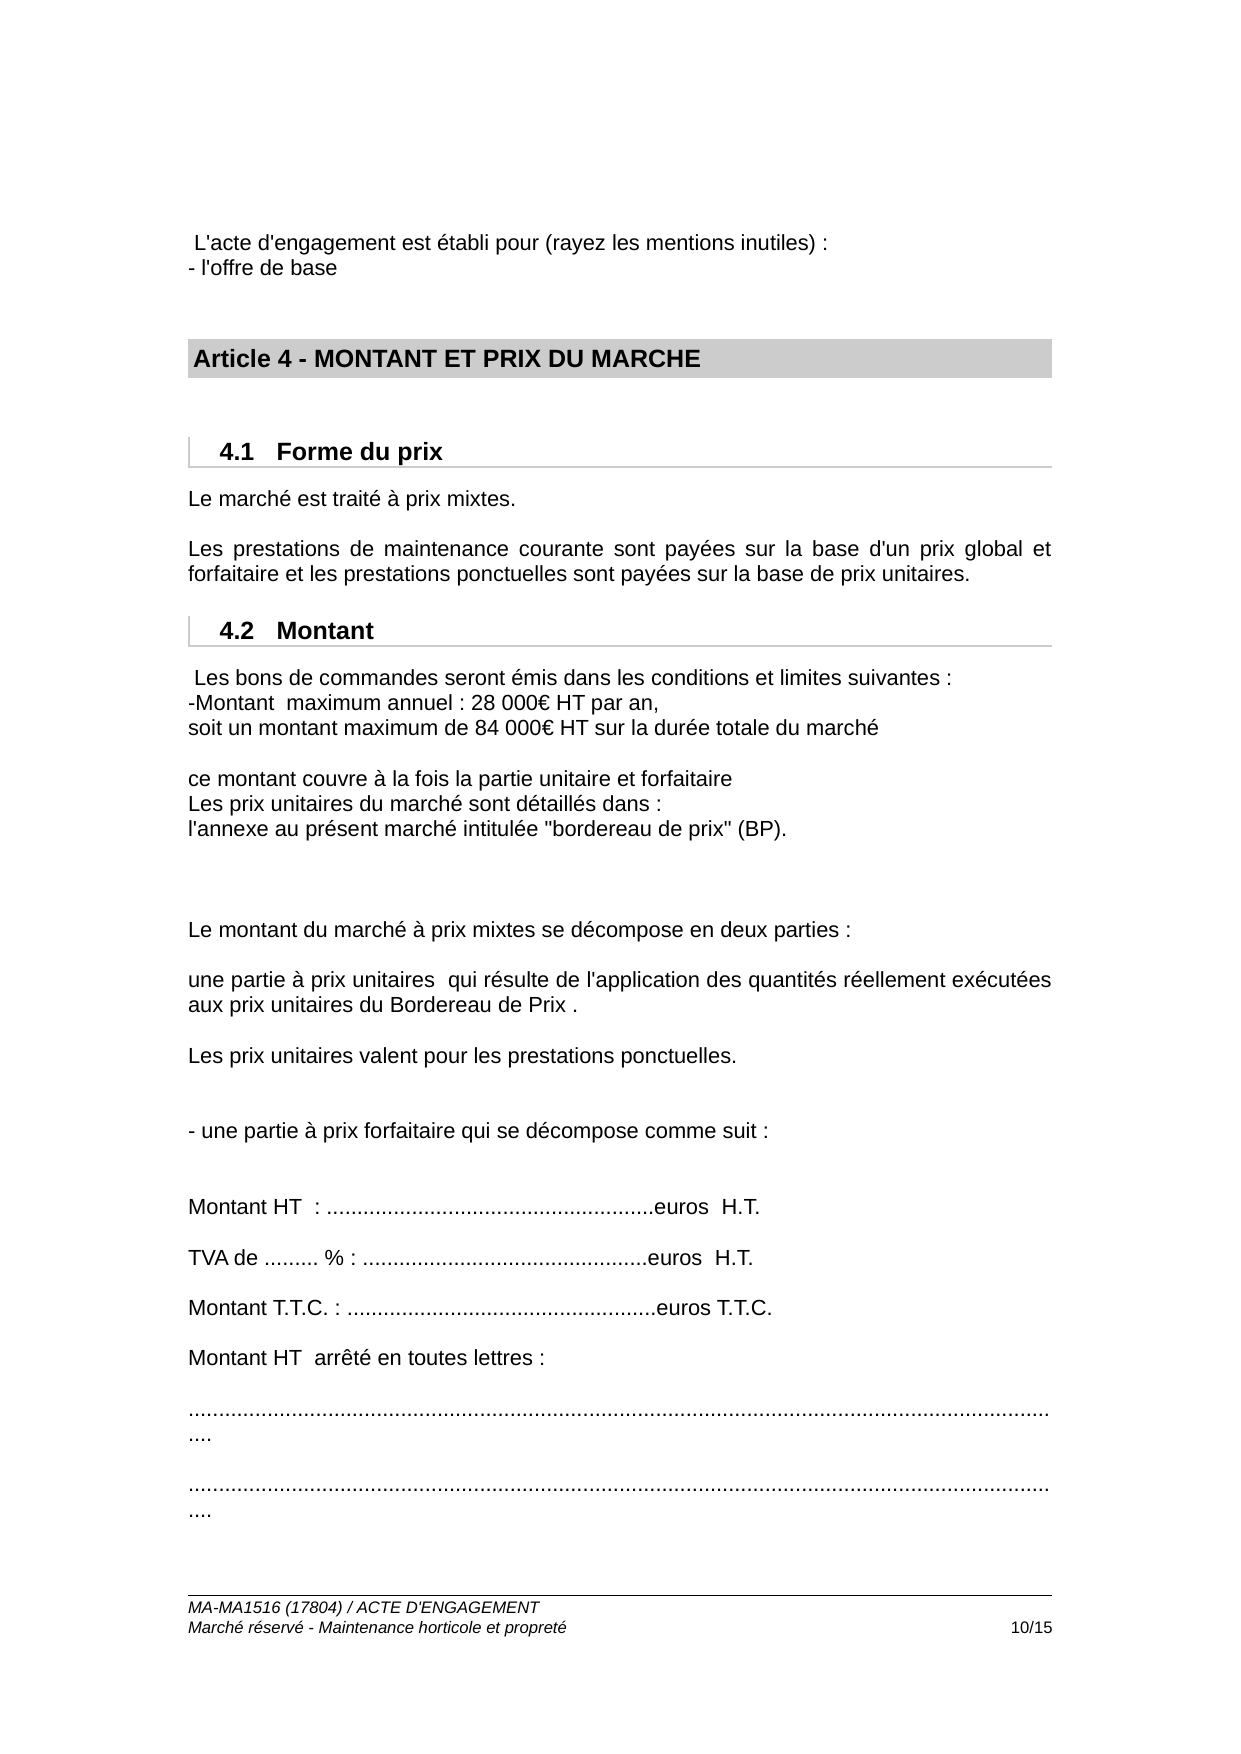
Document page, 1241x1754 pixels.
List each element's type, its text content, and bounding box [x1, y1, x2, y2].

text Les prestations de maintenance courante sont payées sur la base d'un prix global et forfaitaire et les prestations ponctuelles sont payées sur la base de prix unitaires. [188, 536, 1052, 587]
subtitle Forme du prix [190, 437, 1052, 466]
subtitle Montant [190, 616, 1052, 645]
text - une partie à prix forfaitaire qui se décompose comme suit : [188, 1118, 1052, 1143]
text l'annexe au présent marché intitulée "bordereau de prix" (BP). [188, 816, 1052, 841]
text Montant HT : ......................................................euros H.T. [188, 1194, 1052, 1219]
text .................................................................................................................................................. [188, 1471, 1052, 1522]
text .................................................................................................................................................. [188, 1396, 1052, 1446]
text soit un montant maximum de 84 000€ HT sur la durée totale du marché [188, 715, 1052, 740]
text Montant HT arrêté en toutes lettres : [188, 1345, 1052, 1370]
text Le marché est traité à prix mixtes. [188, 486, 1052, 511]
text -Montant maximum annuel : 28 000€ HT par an, [188, 690, 1052, 715]
text Le montant du marché à prix mixtes se décompose en deux parties : [188, 917, 1052, 942]
text Les bons de commandes seront émis dans les conditions et limites suivantes : [188, 664, 1052, 690]
text Montant T.T.C. : ...................................................euros T.T.C. [188, 1295, 1052, 1320]
text TVA de ......... % : ...............................................euros H.T. [188, 1244, 1052, 1269]
text L'acte d'engagement est établi pour (rayez les mentions inutiles) : [188, 230, 1052, 255]
text Les prix unitaires du marché sont détaillés dans : [188, 791, 1052, 816]
text une partie à prix unitaires qui résulte de l'application des quantités réellement exécutées aux prix unitaires du Bordereau de Prix . [188, 967, 1052, 1017]
text ce montant couvre à la fois la partie unitaire et forfaitaire [188, 765, 1052, 791]
subtitle MONTANT ET PRIX DU MARCHE [190, 342, 1050, 376]
text - l'offre de base [188, 255, 1052, 280]
text Les prix unitaires valent pour les prestations ponctuelles. [188, 1043, 1052, 1068]
